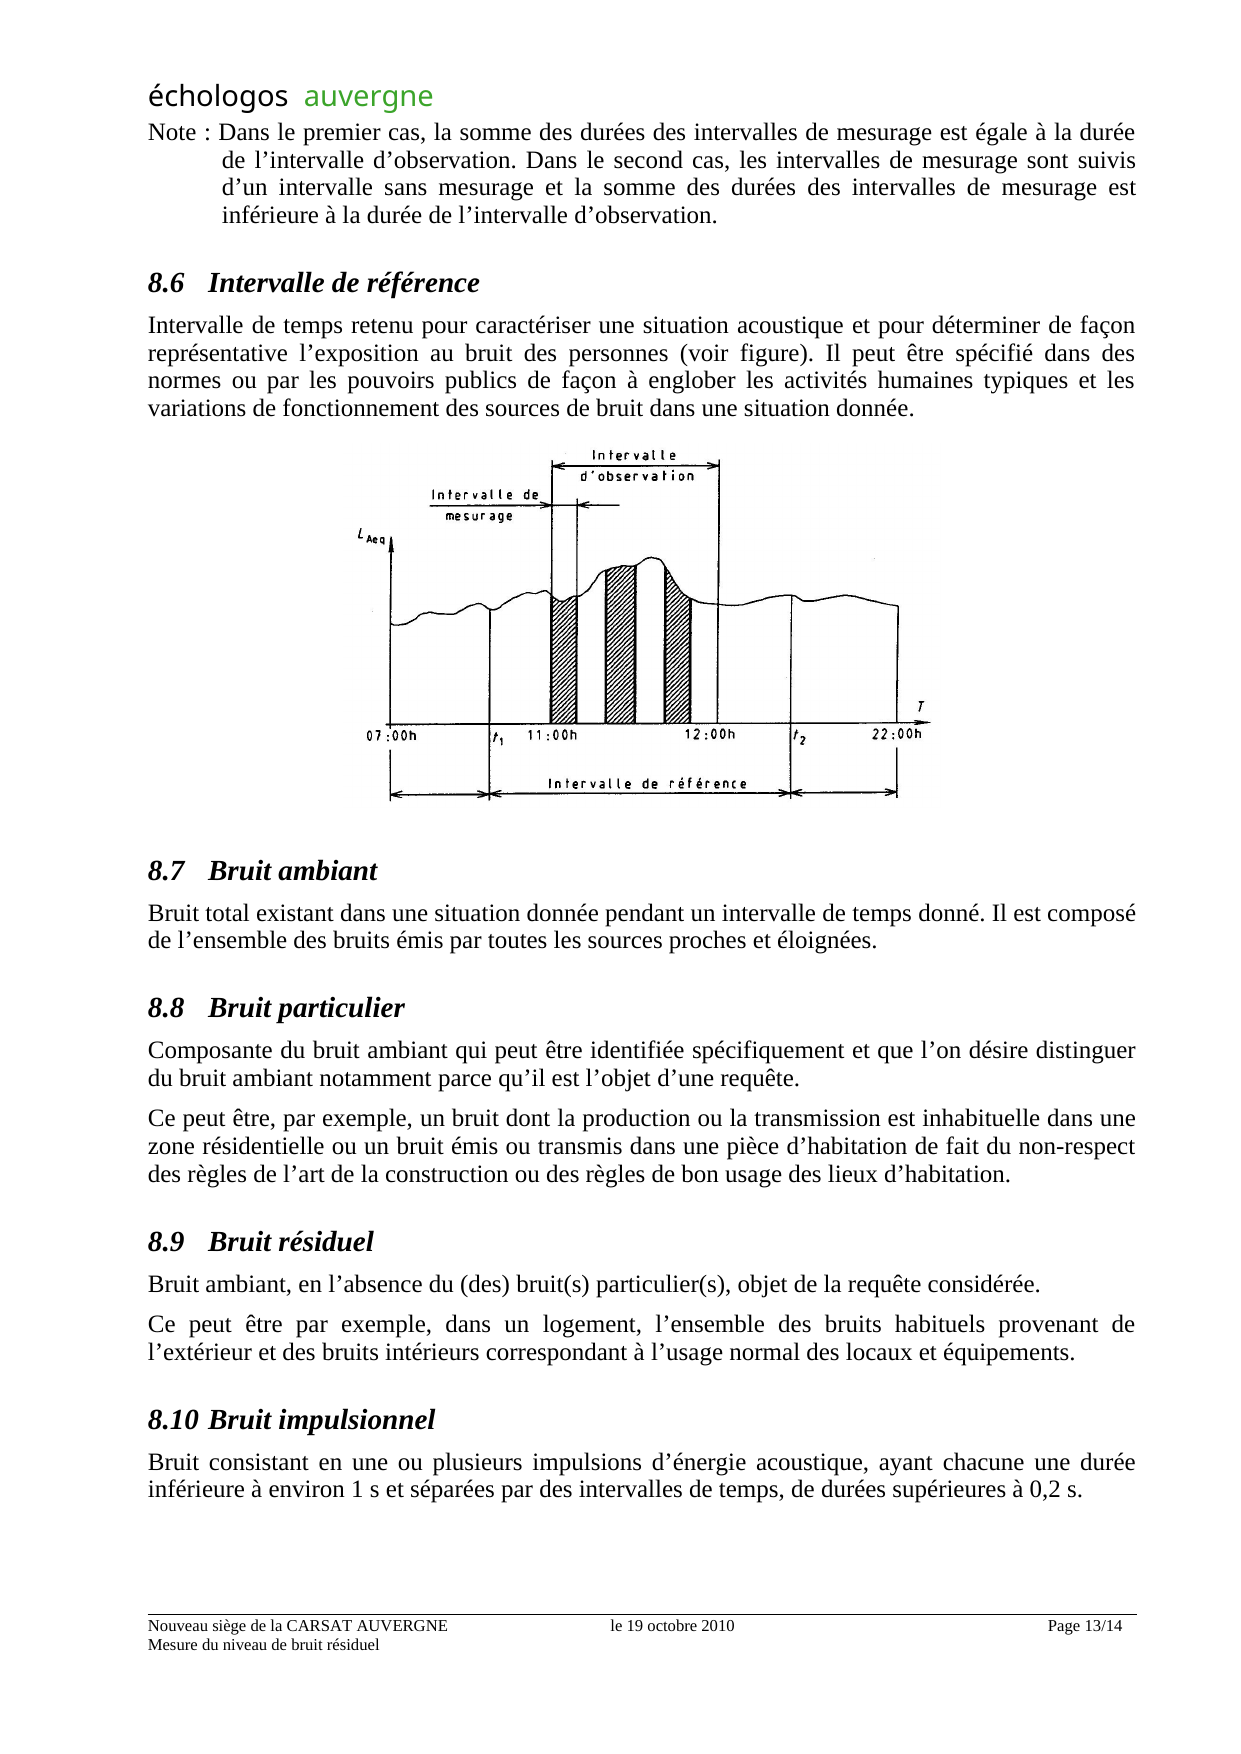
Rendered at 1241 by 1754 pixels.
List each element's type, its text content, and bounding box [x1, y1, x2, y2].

picture [343, 443, 941, 808]
subtitle Intervalle de référence [148, 266, 1137, 299]
subtitle Bruit impulsionnel [148, 1403, 1137, 1435]
text Bruit total existant dans une situation donnée pendant un intervalle de temps donné. Il est composé de l’ensemble des bruits émis par toutes les sources proches et éloignées. [148, 899, 1137, 954]
subtitle Bruit résiduel [148, 1225, 1137, 1257]
text Ce peut être par exemple, dans un logement, l’ensemble des bruits habituels provenant de l’extérieur et des bruits intérieurs correspondant à l’usage normal des locaux et équipements. [148, 1310, 1137, 1366]
text Bruit ambiant, en l’absence du (des) bruit(s) particulier(s), objet de la requête considérée. [148, 1270, 1137, 1298]
text Composante du bruit ambiant qui peut être identifiée spécifiquement et que l’on désire distinguer du bruit ambiant notamment parce qu’il est l’objet d’une requête. [148, 1037, 1137, 1092]
text Note : Dans le premier cas, la somme des durées des intervalles de mesurage est égale à la durée de l’intervalle d’observation. Dans le second cas, les intervalles de mesurage sont suivis d’un intervalle sans mesurage et la somme des durées des intervalles de mesurage est inférieure à la durée de l’intervalle d’observation. [148, 118, 1137, 229]
text Ce peut être, par exemple, un bruit dont la production ou la transmission est inhabituelle dans une zone résidentielle ou un bruit émis ou transmis dans une pièce d’habitation de fait du non-respect des règles de l’art de la construction ou des règles de bon usage des lieux d’habitation. [148, 1104, 1137, 1188]
subtitle Bruit ambiant [148, 854, 1137, 886]
text Intervalle de temps retenu pour caractériser une situation acoustique et pour déterminer de façon représentative l’exposition au bruit des personnes (voir figure). Il peut être spécifié dans des normes ou par les pouvoirs publics de façon à englober les activités humaines typiques et les variations de fonctionnement des sources de bruit dans une situation donnée. [148, 311, 1137, 422]
subtitle Bruit particulier [148, 992, 1137, 1024]
text Bruit consistant en une ou plusieurs impulsions d’énergie acoustique, ayant chacune une durée inférieure à environ 1 s et séparées par des intervalles de temps, de durées supérieures à 0,2 s. [148, 1448, 1137, 1503]
